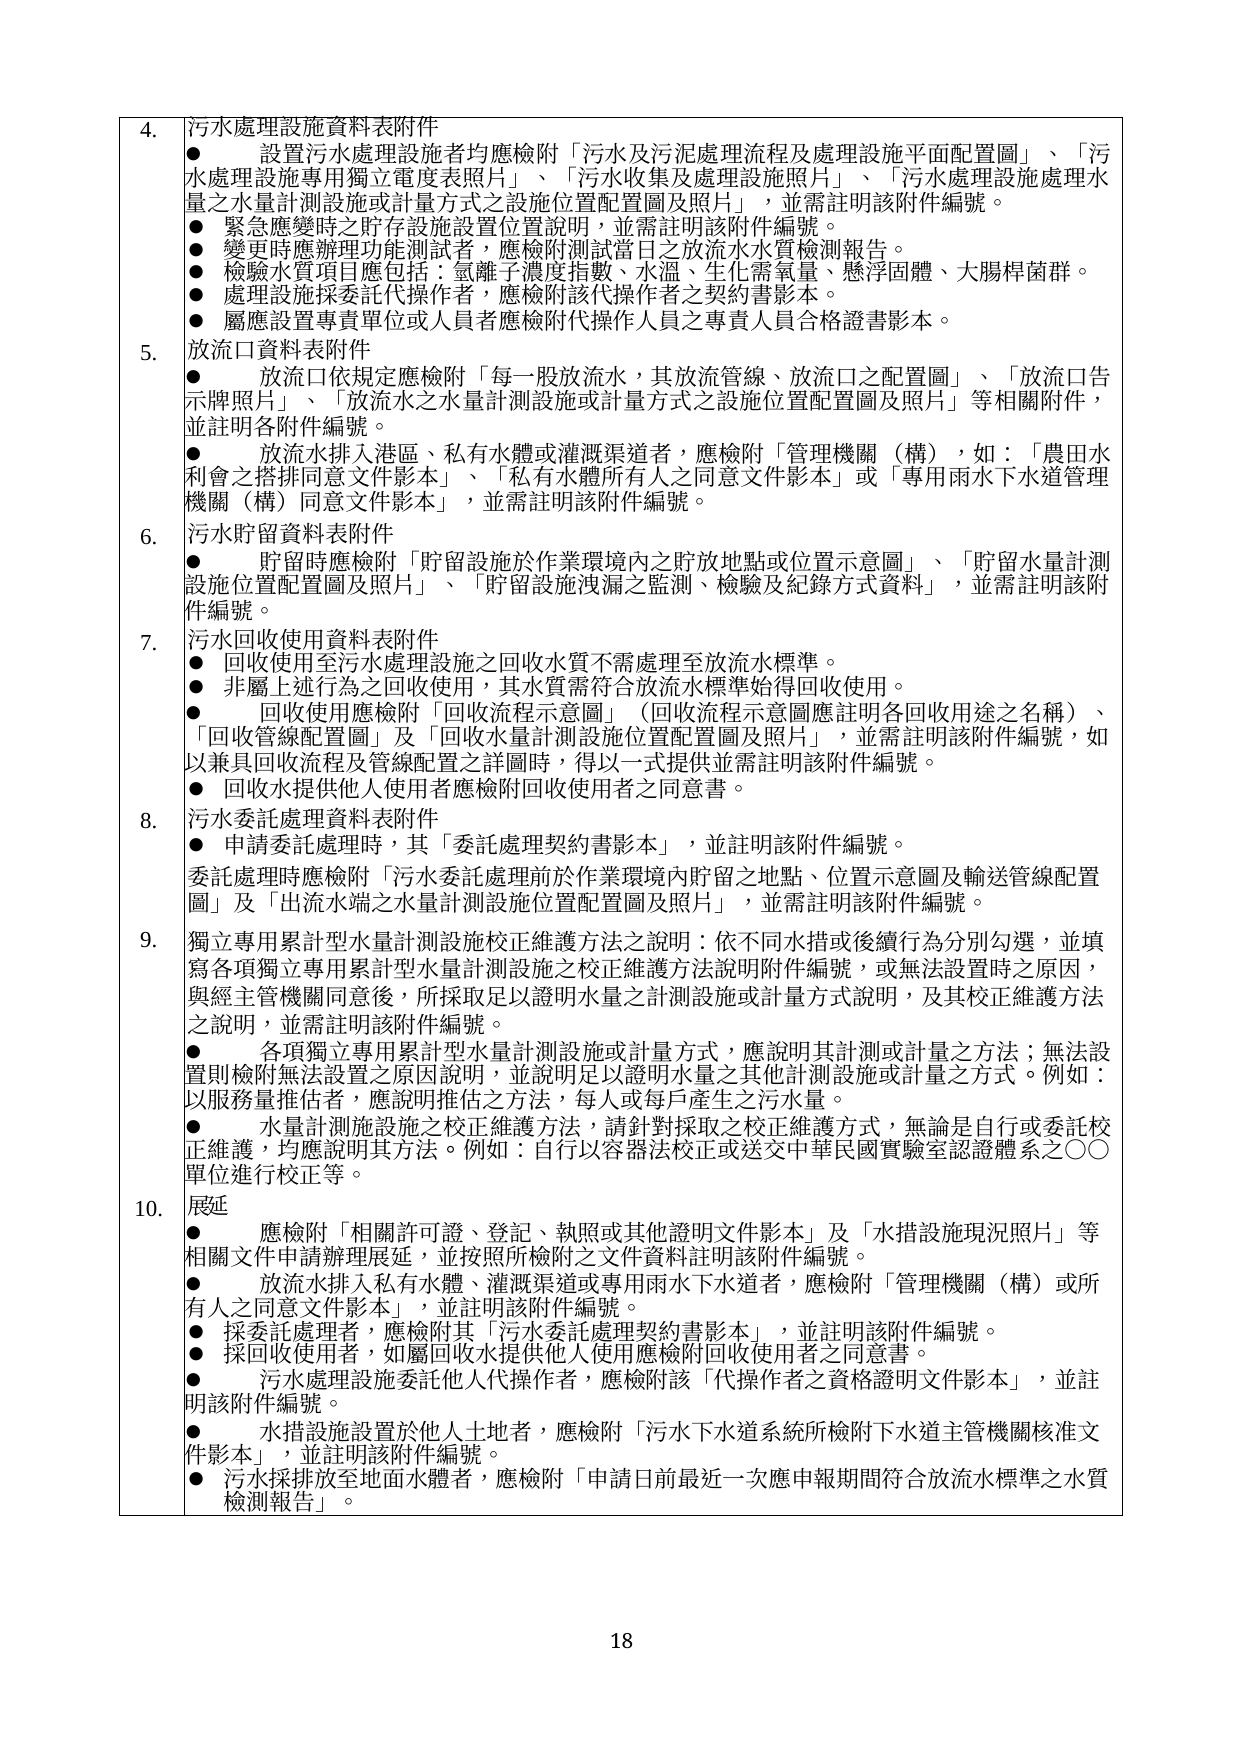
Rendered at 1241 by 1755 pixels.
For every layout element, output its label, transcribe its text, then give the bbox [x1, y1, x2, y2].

table_cell 獨立專用累計型水量計測設施校正維護方法之說明：依不同水措或後續行為分別勾選，並填寫各項獨立專用累計型水量計測設施之校正維護方法說明附件編號，或無法設置時之原因， 與經主管機關同意後，所採取足以證明水量之計測設施或計量方式說明，及其校正維護方法之說明，並需註明該附件編號。 各項獨立專用累計型水量計測設施或計量方式，應說明其計測或計量之方法；無法設置則檢附無法設置之原因說明，並說明足以證明水量之其他計測設施或計量之方式。例如：以服務量推估者，應說明推估之方法，每人或每戶產生之污水量。 水量計測施設施之校正維護方法，請針對採取之校正維護方式，無論是自行或委託校正維護，均應說明其方法。例如：自行以容器法校正或送交中華民國實驗室認證體系之○○單位進行校正等。 [185, 920, 1122, 1190]
table_cell 污水委託處理資料表附件 申請委託處理時，其「委託處理契約書影本」，並註明該附件編號。 委託處理時應檢附「污水委託處理前於作業環境內貯留之地點、位置示意圖及輸送管線配置圖」及「出流水端之水量計測設施位置配置圖及照片」，並需註明該附件編號。 [185, 802, 1122, 920]
table_cell 9. [120, 920, 184, 1190]
table_cell 10. [120, 1190, 184, 1514]
table_cell 展延 應檢附「相關許可證、登記、執照或其他證明文件影本」及「水措設施現況照片」等相關文件申請辦理展延，並按照所檢附之文件資料註明該附件編號。 放流水排入私有水體、灌溉渠道或專用雨水下水道者，應檢附「管理機關（構）或所有人之同意文件影本」，並註明該附件編號。 採委託處理者，應檢附其「污水委託處理契約書影本」，並註明該附件編號。 採回收使用者，如屬回收水提供他人使用應檢附回收使用者之同意書。 污水處理設施委託他人代操作者，應檢附該「代操作者之資格證明文件影本」，並註明該附件編號。 水措設施設置於他人土地者，應檢附「污水下水道系統所檢附下水道主管機關核准文件影本」，並註明該附件編號。 污水採排放至地面水體者，應檢附「申請日前最近一次應申報期間符合放流水標準之水質 檢測報告」。 [185, 1190, 1122, 1514]
table_cell 放流口資料表附件 放流口依規定應檢附「每一股放流水，其放流管線、放流口之配置圖」、「放流口告示牌照片」、「放流水之水量計測設施或計量方式之設施位置配置圖及照片」等相關附件，並註明各附件編號。 放流水排入港區、私有水體或灌溉渠道者，應檢附「管理機關（構），如：「農田水利會之搭排同意文件影本」、「私有水體所有人之同意文件影本」或「專用雨水下水道管理機關（構）同意文件影本」，並需註明該附件編號。 [185, 335, 1122, 517]
table_cell 5. [120, 335, 184, 517]
table_cell 6. [120, 517, 184, 626]
table_cell 污水貯留資料表附件 貯留時應檢附「貯留設施於作業環境內之貯放地點或位置示意圖」、「貯留水量計測設施位置配置圖及照片」、「貯留設施洩漏之監測、檢驗及紀錄方式資料」，並需註明該附件編號。 [185, 517, 1122, 626]
table_cell 7. [120, 626, 184, 802]
table_header 4. [120, 118, 184, 334]
table_cell 污水回收使用資料表附件 回收使用至污水處理設施之回收水質不需處理至放流水標準。 非屬上述行為之回收使用，其水質需符合放流水標準始得回收使用。 回收使用應檢附「回收流程示意圖」（回收流程示意圖應註明各回收用途之名稱）、「回收管線配置圖」及「回收水量計測設施位置配置圖及照片」，並需註明該附件編號，如以兼具回收流程及管線配置之詳圖時，得以一式提供並需註明該附件編號。 回收水提供他人使用者應檢附回收使用者之同意書。 [185, 626, 1122, 802]
table_header 污水處理設施資料表附件 設置污水處理設施者均應檢附「污水及污泥處理流程及處理設施平面配置圖」、「污水處理設施專用獨立電度表照片」、「污水收集及處理設施照片」、「污水處理設施處理水量之水量計測設施或計量方式之設施位置配置圖及照片」，並需註明該附件編號。 緊急應變時之貯存設施設置位置說明，並需註明該附件編號。 變更時應辦理功能測試者，應檢附測試當日之放流水水質檢測報告。 檢驗水質項目應包括：氫離子濃度指數、水溫、生化需氧量、懸浮固體、大腸桿菌群。 處理設施採委託代操作者，應檢附該代操作者之契約書影本。 屬應設置專責單位或人員者應檢附代操作人員之專責人員合格證書影本。 [185, 118, 1122, 334]
table_cell 8. [120, 802, 184, 920]
